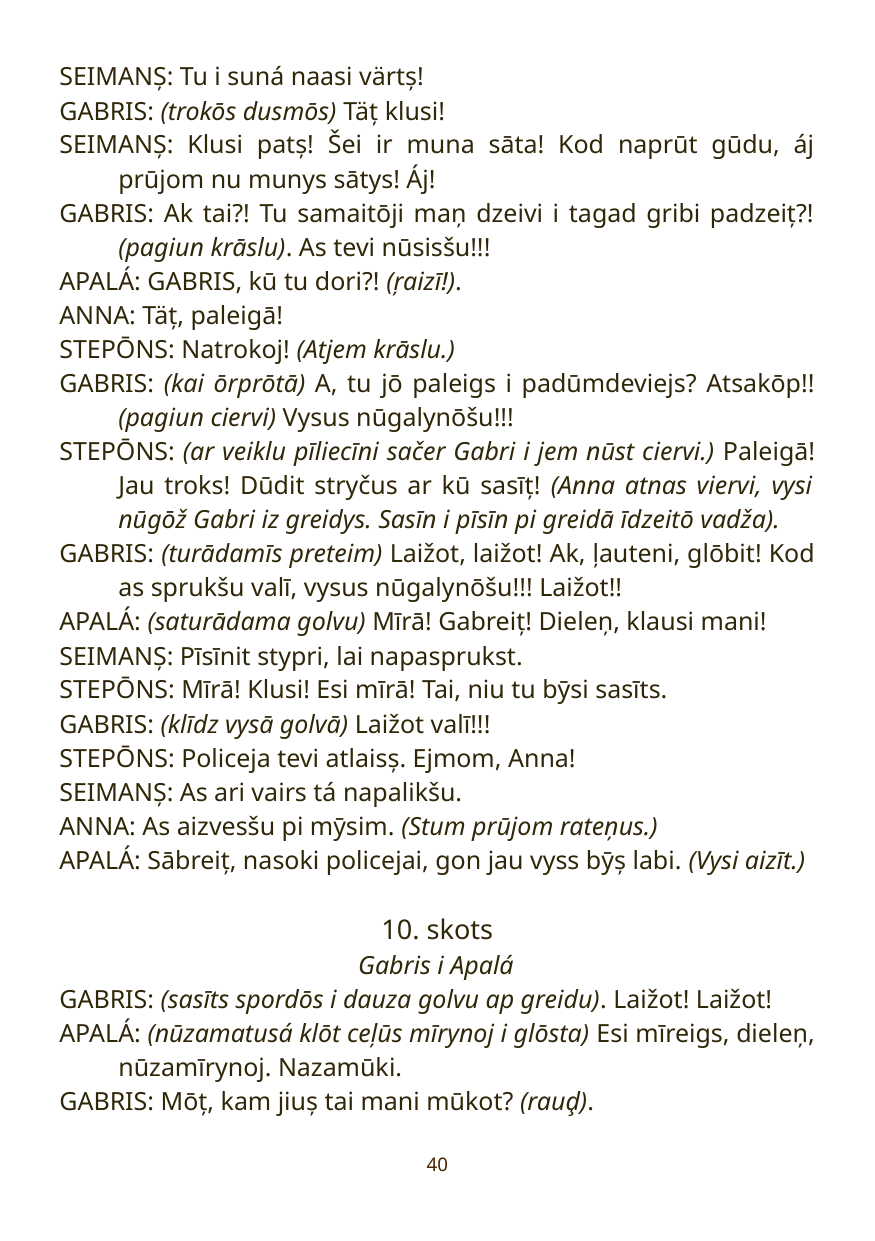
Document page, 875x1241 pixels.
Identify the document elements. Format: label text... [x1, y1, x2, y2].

text GABRIS: (sasīts spordōs i dauza golvu ap greidu). Laižot! Laižot! [59, 982, 815, 1016]
text STEPŌNS: Policeja tevi atlaisș. Ejmom, Anna! [59, 740, 815, 774]
text GABRIS: Mōț, kam jiuș tai mani mūkot? (rauḑ). [59, 1084, 815, 1118]
text SEIMANȘ: As ari vairs tá napalikšu. [59, 774, 815, 808]
text GABRIS: (klīdz vysā golvā) Laižot valī!!! [59, 706, 815, 740]
text Gabris i Apalá [59, 947, 815, 982]
text GABRIS: (kai ōrprōtā) A, tu jō paleigs i padūmdeviejs? Atsakōp!! (pagiun ciervi) Vysus nūgalynōšu!!! [59, 366, 815, 434]
text 10. skots [59, 911, 815, 947]
text GABRIS: (turādamīs preteim) Laižot, laižot! Ak, ļauteni, glōbit! Kod as sprukšu valī, vysus nūgalynōšu!!! Laižot!! [59, 536, 815, 604]
text STEPŌNS: Mīrā! Klusi! Esi mīrā! Tai, niu tu bȳsi sasīts. [59, 672, 815, 706]
text STEPŌNS: (ar veiklu pīliecīni sačer Gabri i jem nūst ciervi.) Paleigā! Jau troks! Dūdit stryčus ar kū sasīț! (Anna atnas viervi, vysi nūgōž Gabri iz greidys. Sasīn i pīsīn pi greidā īdzeitō vadža). [59, 434, 815, 536]
text APALÁ: Sābreiț, nasoki policejai, gon jau vyss bȳș labi. (Vysi aizīt.) [59, 842, 815, 877]
text SEIMANȘ: Pīsīnit stypri, lai napasprukst. [59, 638, 815, 672]
text GABRIS: Ak tai?! Tu samaitōji maņ dzeivi i tagad gribi padzeiț?! (pagiun krāslu). As tevi nūsisšu!!! [59, 195, 815, 263]
text ANNA: Täț, paleigā! [59, 297, 815, 332]
text ANNA: As aizvesšu pi mȳsim. (Stum prūjom rateņus.) [59, 808, 815, 842]
text APALÁ: (saturādama golvu) Mīrā! Gabreiț! Dieleņ, klausi mani! [59, 604, 815, 638]
text STEPŌNS: Natrokoj! (Atjem krāslu.) [59, 332, 815, 366]
text SEIMANȘ: Klusi patș! Šei ir muna sāta! Kod naprūt gūdu, áj prūjom nu munys sātys! Áj! [59, 127, 815, 195]
text GABRIS: (trokōs dusmōs) Täț klusi! [59, 93, 815, 127]
text APALÁ: (nūzamatusá klōt ceļūs mīrynoj i glōsta) Esi mīreigs, dieleņ, nūzamīrynoj. Nazamūki. [59, 1016, 815, 1084]
text SEIMANȘ: Tu i suná naasi värtș! [59, 59, 815, 93]
text APALÁ: GABRIS, kū tu dori?! (ŗaizī!). [59, 263, 815, 297]
